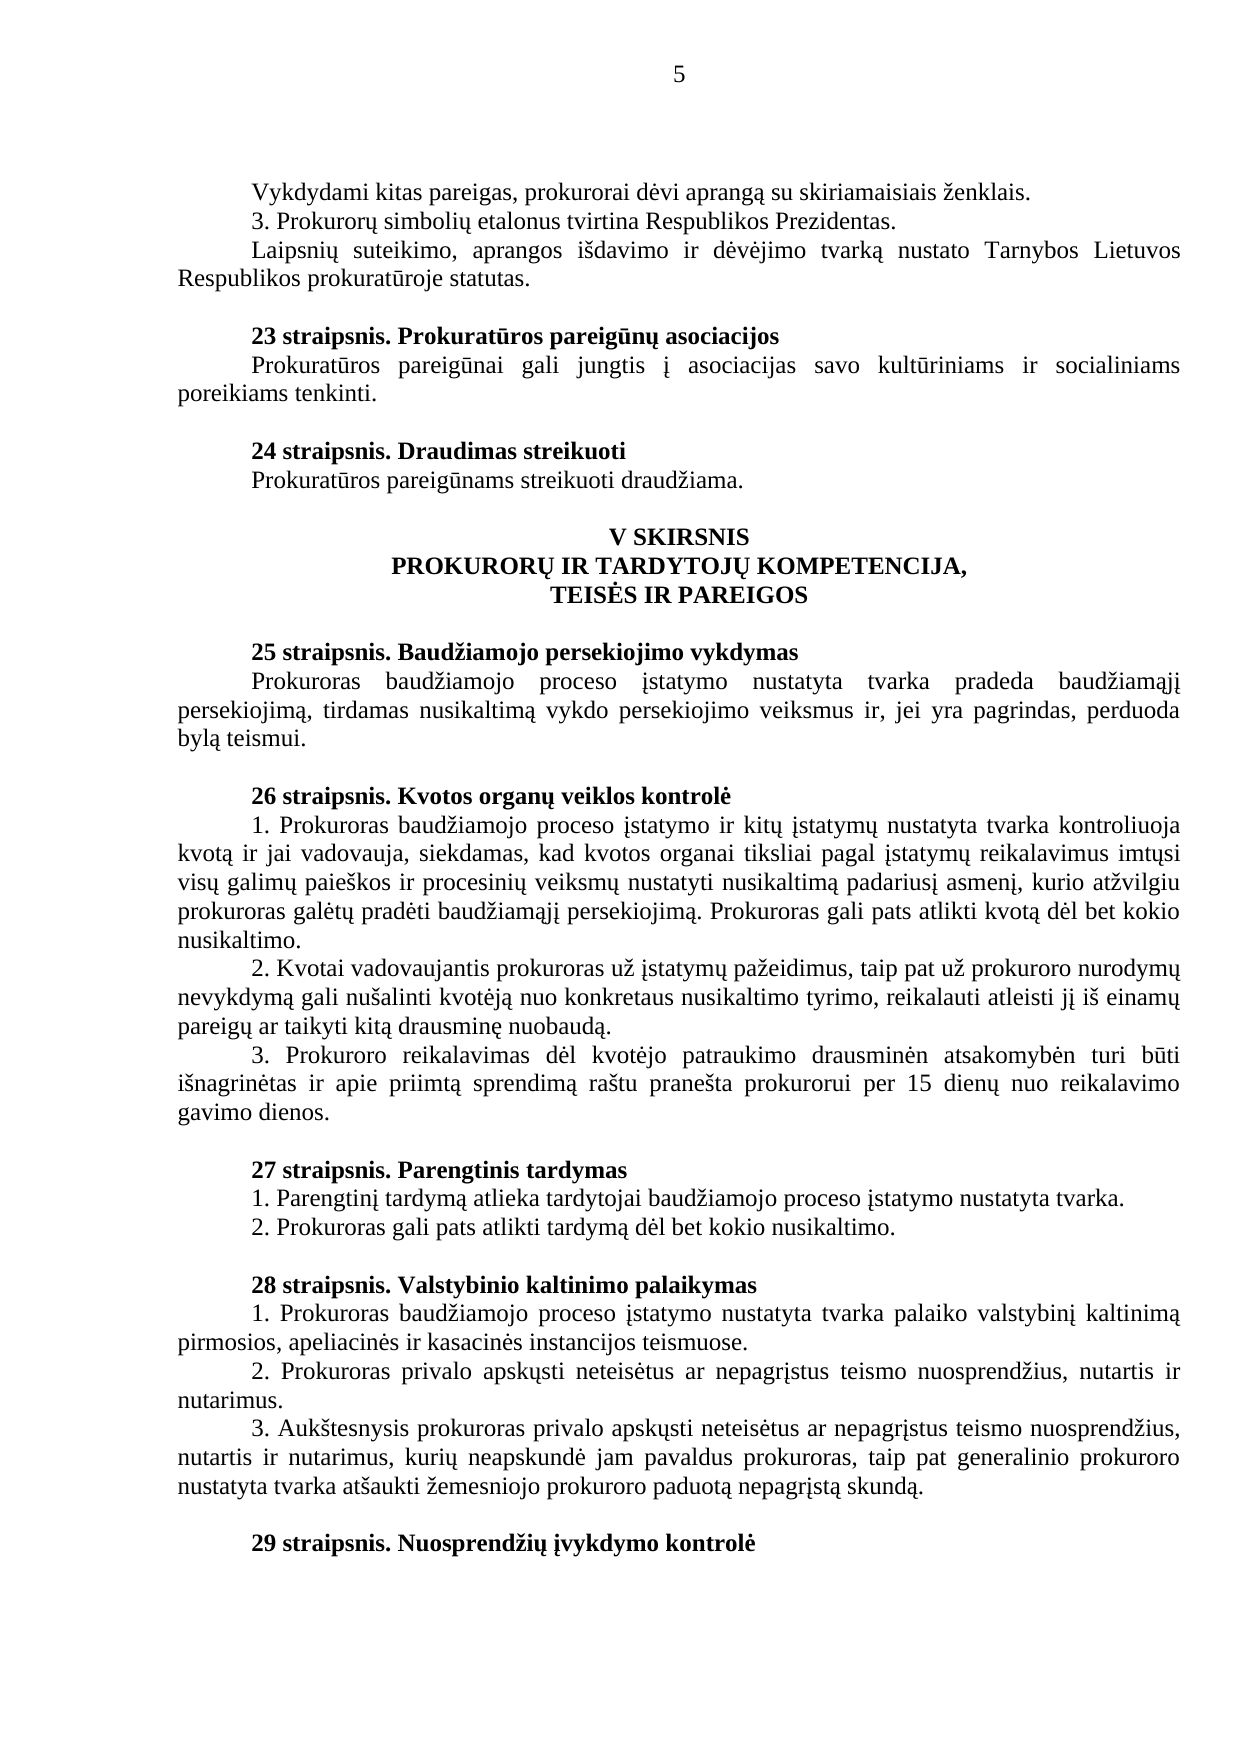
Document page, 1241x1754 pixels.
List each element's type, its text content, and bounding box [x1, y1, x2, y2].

text 23 straipsnis. Prokuratūros pareigūnų asociacijos [177, 321, 1181, 350]
text 28 straipsnis. Valstybinio kaltinimo palaikymas [177, 1270, 1181, 1298]
text 2. Prokuroras privalo apskųsti neteisėtus ar nepagrįstus teismo nuosprendžius, nutartis ir nutarimus. [177, 1356, 1181, 1413]
text 2. Prokuroras gali pats atlikti tardymą dėl bet kokio nusikaltimo. [177, 1212, 1181, 1241]
text PROKURORŲ IR TARDYTOJŲ KOMPETENCIJA, [177, 551, 1181, 580]
text 1. Prokuroras baudžiamojo proceso įstatymo ir kitų įstatymų nustatyta tvarka kontroliuoja kvotą ir jai vadovauja, siekdamas, kad kvotos organai tiksliai pagal įstatymų reikalavimus imtųsi visų galimų paieškos ir procesinių veiksmų nustatyti nusikaltimą padariusį asmenį, kurio atžvilgiu prokuroras galėtų pradėti baudžiamąjį persekiojimą. Prokuroras gali pats atlikti kvotą dėl bet kokio nusikaltimo. [177, 810, 1181, 953]
text 3. Prokuroro reikalavimas dėl kvotėjo patraukimo drausminėn atsakomybėn turi būti išnagrinėtas ir apie priimtą sprendimą raštu pranešta prokurorui per 15 dienų nuo reikalavimo gavimo dienos. [177, 1040, 1181, 1126]
text 25 straipsnis. Baudžiamojo persekiojimo vykdymas [177, 637, 1181, 666]
text Laipsnių suteikimo, aprangos išdavimo ir dėvėjimo tvarką nustato Tarnybos Lietuvos Respublikos prokuratūroje statutas. [177, 235, 1181, 292]
text 3. Aukštesnysis prokuroras privalo apskųsti neteisėtus ar nepagrįstus teismo nuosprendžius, nutartis ir nutarimus, kurių neapskundė jam pavaldus prokuroras, taip pat generalinio prokuroro nustatyta tvarka atšaukti žemesniojo prokuroro paduotą nepagrįstą skundą. [177, 1413, 1181, 1500]
text 29 straipsnis. Nuosprendžių įvykdymo kontrolė [177, 1528, 1181, 1557]
text V SKIRSNIS [177, 522, 1181, 551]
text TEISĖS IR PAREIGOS [177, 580, 1181, 608]
text 3. Prokurorų simbolių etalonus tvirtina Respublikos Prezidentas. [177, 206, 1181, 235]
text Prokuroras baudžiamojo proceso įstatymo nustatyta tvarka pradeda baudžiamąjį persekiojimą, tirdamas nusikaltimą vykdo persekiojimo veiksmus ir, jei yra pagrindas, perduoda bylą teismui. [177, 666, 1181, 752]
text Prokuratūros pareigūnams streikuoti draudžiama. [177, 465, 1181, 493]
text 26 straipsnis. Kvotos organų veiklos kontrolė [177, 781, 1181, 810]
text 1. Parengtinį tardymą atlieka tardytojai baudžiamojo proceso įstatymo nustatyta tvarka. [177, 1183, 1181, 1212]
text 24 straipsnis. Draudimas streikuoti [177, 436, 1181, 465]
text Prokuratūros pareigūnai gali jungtis į asociacijas savo kultūriniams ir socialiniams poreikiams tenkinti. [177, 350, 1181, 407]
text 27 straipsnis. Parengtinis tardymas [177, 1155, 1181, 1183]
text Vykdydami kitas pareigas, prokurorai dėvi aprangą su skiriamaisiais ženklais. [177, 177, 1181, 206]
text 1. Prokuroras baudžiamojo proceso įstatymo nustatyta tvarka palaiko valstybinį kaltinimą pirmosios, apeliacinės ir kasacinės instancijos teismuose. [177, 1298, 1181, 1356]
text 2. Kvotai vadovaujantis prokuroras už įstatymų pažeidimus, taip pat už prokuroro nurodymų nevykdymą gali nušalinti kvotėją nuo konkretaus nusikaltimo tyrimo, reikalauti atleisti jį iš einamų pareigų ar taikyti kitą drausminę nuobaudą. [177, 953, 1181, 1040]
